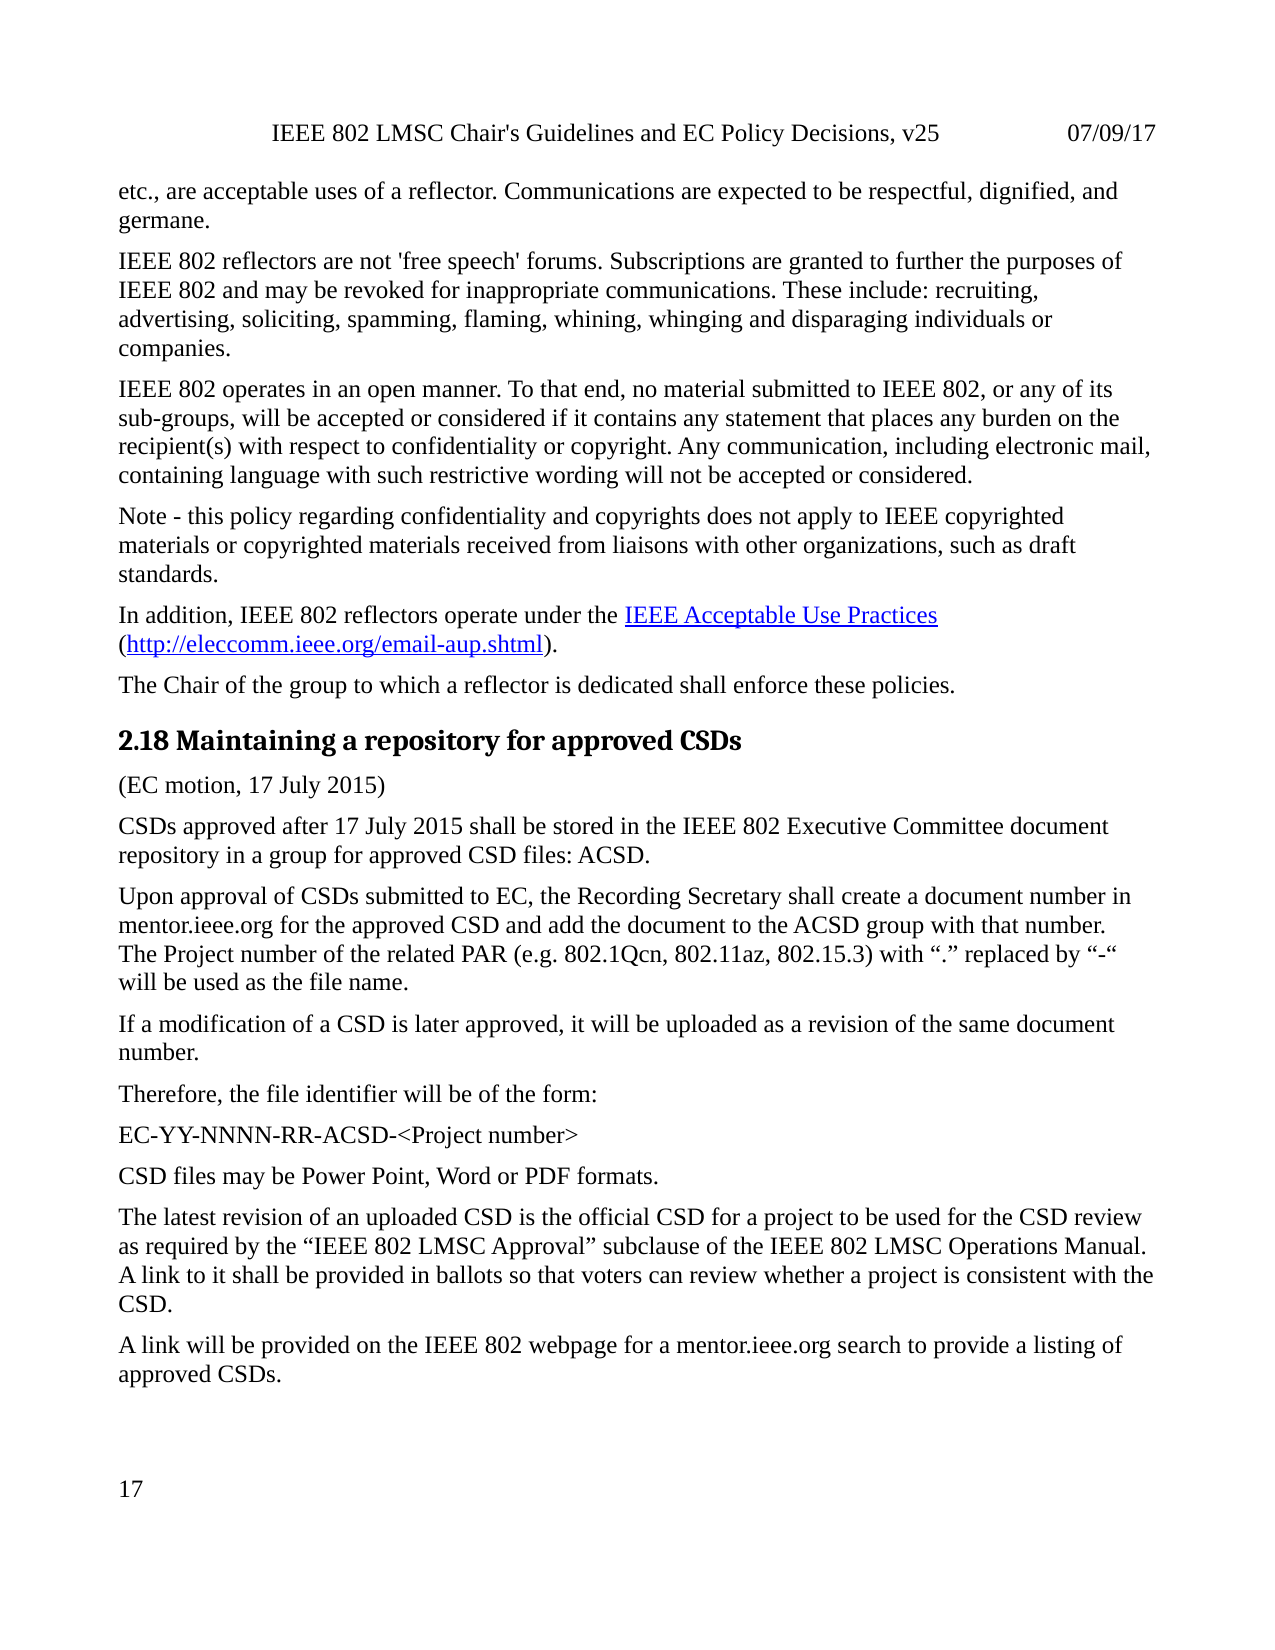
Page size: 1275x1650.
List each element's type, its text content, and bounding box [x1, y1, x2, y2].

text CSD files may be Power Point, Word or PDF formats. [118, 1161, 1157, 1190]
text IEEE 802 operates in an open manner. To that end, no material submitted to IEEE 802, or any of its sub-groups, will be accepted or considered if it contains any statement that places any burden on the recipient(s) with respect to confidentiality or copyright. Any communication, including electronic mail, containing language with such restrictive wording will not be accepted or considered. [118, 374, 1157, 489]
subtitle Maintaining a repository for approved CSDs [118, 724, 1157, 757]
text The Chair of the group to which a reflector is dedicated shall enforce these policies. [118, 670, 1157, 699]
text A link will be provided on the IEEE 802 webpage for a mentor.ieee.org search to provide a listing of approved CSDs. [118, 1330, 1157, 1387]
text etc., are acceptable uses of a reflector. Communications are expected to be respectful, dignified, and germane. [118, 176, 1157, 234]
text If a modification of a CSD is later approved, it will be uploaded as a revision of the same document number. [118, 1009, 1157, 1066]
text In addition, IEEE 802 reflectors operate under the IEEE Acceptable Use Practices (http://eleccomm.ieee.org/email-aup.shtml). [118, 600, 1157, 658]
text Therefore, the file identifier will be of the form: [118, 1079, 1157, 1107]
text The latest revision of an uploaded CSD is the official CSD for a project to be used for the CSD review as required by the “IEEE 802 LMSC Approval” subclause of the IEEE 802 LMSC Operations Manual. A link to it shall be provided in ballots so that voters can review whether a project is consistent with the CSD. [118, 1202, 1157, 1317]
text Upon approval of CSDs submitted to EC, the Recording Secretary shall create a document number in mentor.ieee.org for the approved CSD and add the document to the ACSD group with that number. The Project number of the related PAR (e.g. 802.1Qcn, 802.11az, 802.15.3) with “.” replaced by “-“ will be used as the file name. [118, 881, 1157, 996]
text EC-YY-NNNN-RR-ACSD-<Project number> [118, 1120, 1157, 1149]
text IEEE 802 reflectors are not 'free speech' forums. Subscriptions are granted to further the purposes of IEEE 802 and may be revoked for inappropriate communications. These include: recruiting, advertising, soliciting, spamming, flaming, whining, whinging and disparaging individuals or companies. [118, 246, 1157, 361]
text (EC motion, 17 July 2015) [118, 770, 1157, 799]
text Note - this policy regarding confidentiality and copyrights does not apply to IEEE copyrighted materials or copyrighted materials received from liaisons with other organizations, such as draft standards. [118, 501, 1157, 588]
text CSDs approved after 17 July 2015 shall be stored in the IEEE 802 Executive Committee document repository in a group for approved CSD files: ACSD. [118, 811, 1157, 869]
